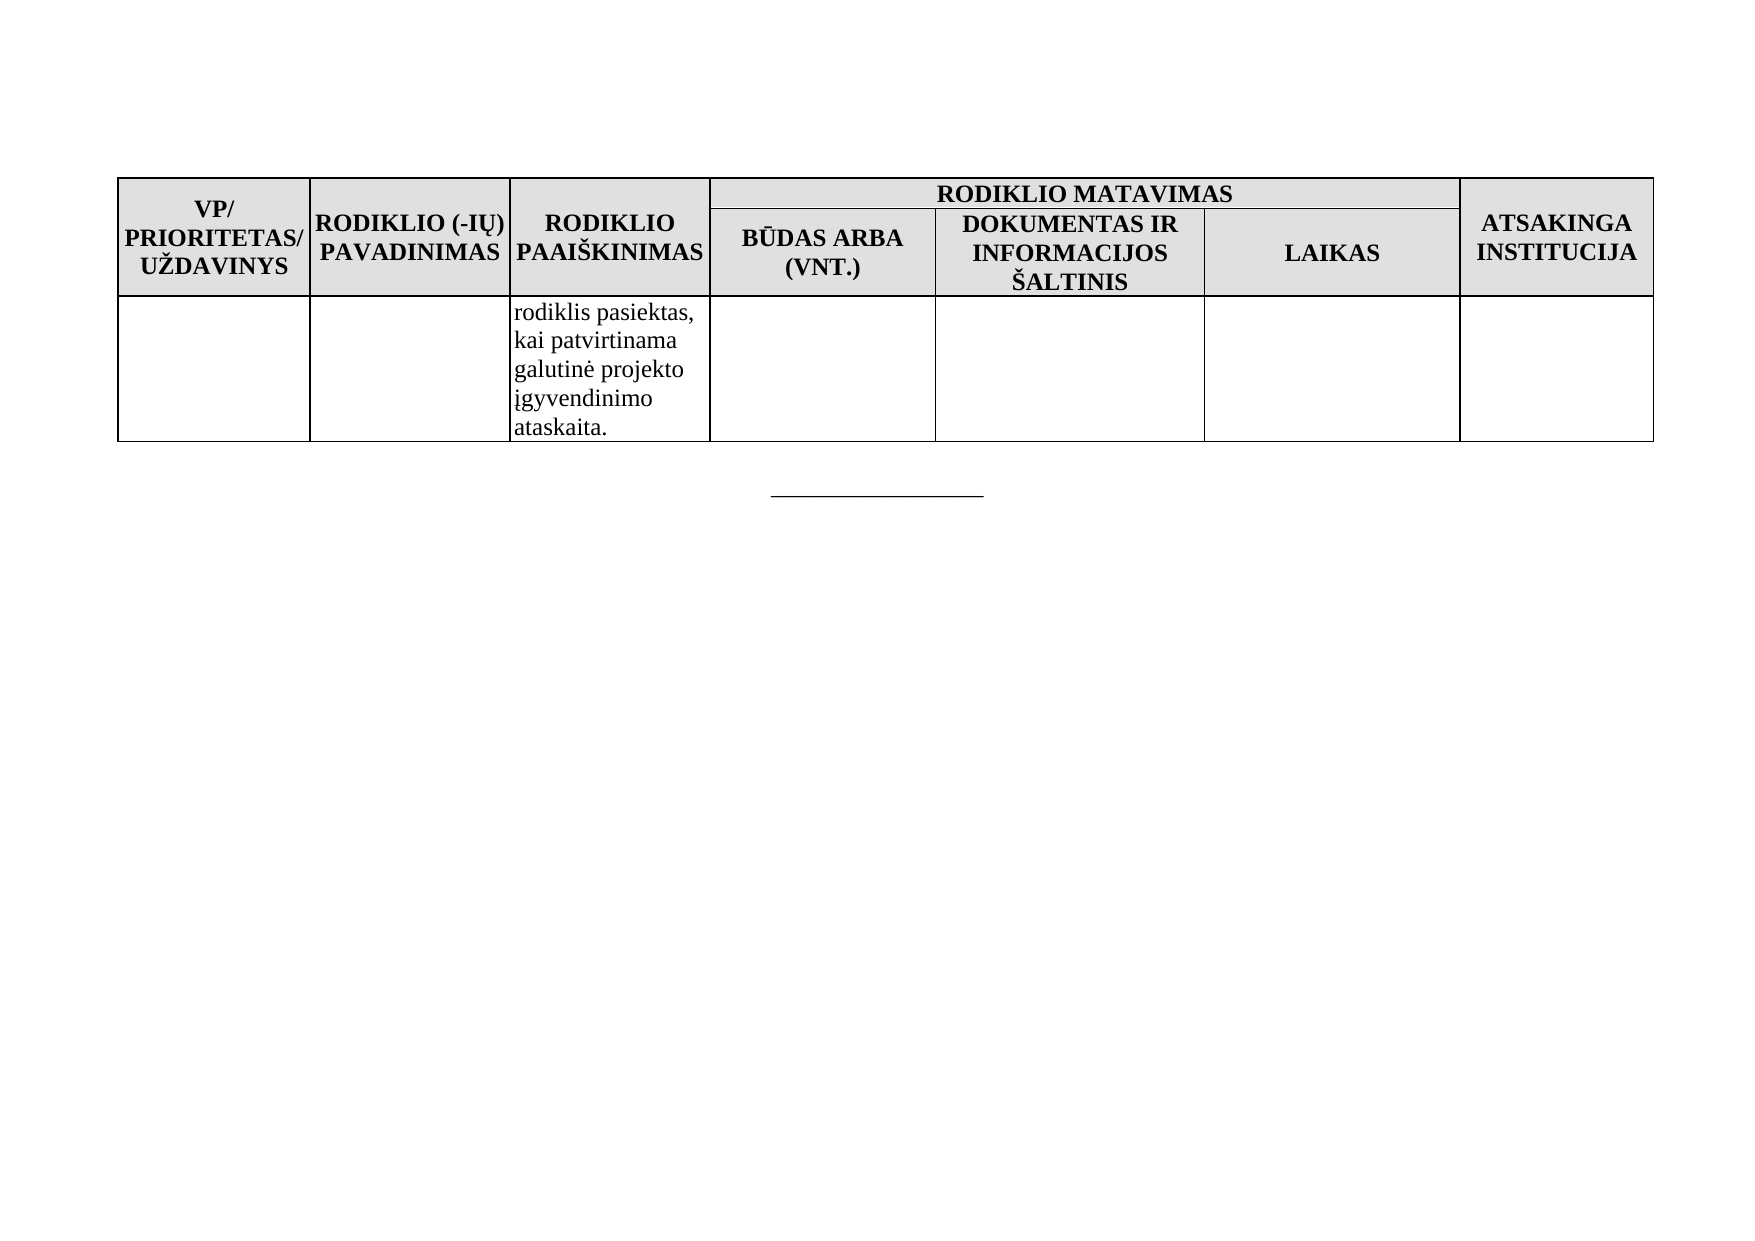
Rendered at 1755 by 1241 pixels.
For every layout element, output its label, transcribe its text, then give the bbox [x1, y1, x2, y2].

table_cell [119, 297, 309, 441]
table_cell [311, 297, 509, 441]
table_cell [711, 297, 935, 441]
table_header RODIKLIO (-IŲ) PAVADINIMAS [311, 179, 509, 295]
table_cell rodiklis pasiektas, kai patvirtinama galutinė projekto įgyvendinimo ataskaita. [511, 297, 709, 441]
table_header VP/ PRIORITETAS/ UŽDAVINYS [119, 179, 309, 295]
table_header RODIKLIO PAAIŠKINIMAS [511, 179, 709, 295]
table_cell BŪDAS ARBA (VNT.) [711, 209, 935, 295]
table_cell [1205, 297, 1459, 441]
table_cell LAIKAS [1205, 209, 1459, 295]
text _________________ [118, 471, 1636, 500]
table_header RODIKLIO MATAVIMAS [711, 179, 1459, 207]
table_header ATSAKINGA INSTITUCIJA [1461, 179, 1653, 295]
table_cell [936, 297, 1204, 441]
table_cell DOKUMENTAS IR INFORMACIJOS ŠALTINIS [936, 209, 1204, 295]
table_cell [1461, 297, 1653, 441]
